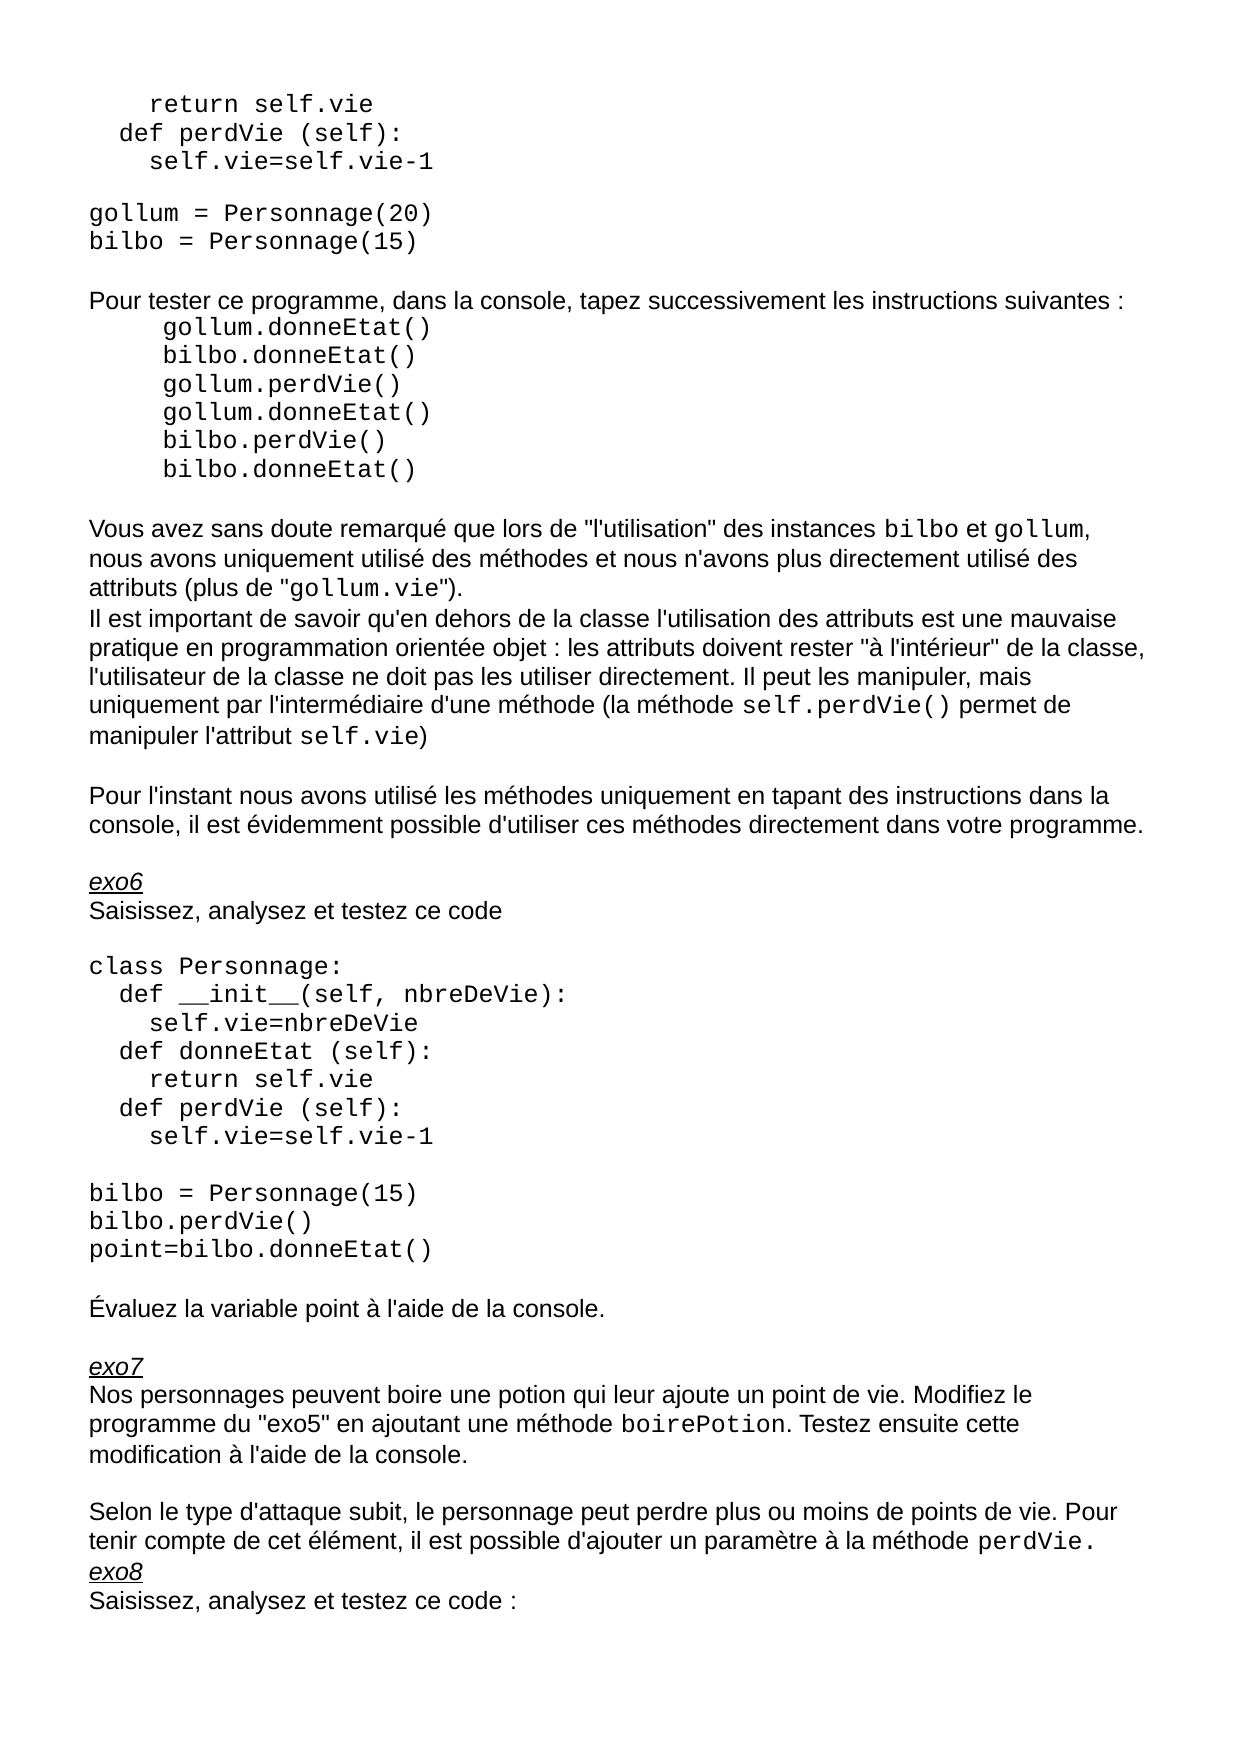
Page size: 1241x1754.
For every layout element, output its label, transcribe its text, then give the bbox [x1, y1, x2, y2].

text def perdVie (self): [88, 1095, 1151, 1123]
text Selon le type d'attaque subit, le personnage peut perdre plus ou moins de points de vie. Pour tenir compte de cet élément, il est possible d'ajouter un paramètre à la méthode perdVie. [88, 1497, 1151, 1557]
text bilbo = Personnage(15) [88, 229, 1151, 257]
text Nos personnages peuvent boire une potion qui leur ajoute un point de vie. Modifiez le programme du "exo5" en ajoutant une méthode boirePotion. Testez ensuite cette modification à l'aide de la console. [88, 1380, 1151, 1469]
subtitle exo7 [88, 1351, 1151, 1380]
text return self.vie [88, 1067, 1151, 1095]
text bilbo = Personnage(15) [88, 1180, 1151, 1208]
text Vous avez sans doute remarqué que lors de "l'utilisation" des instances bilbo et gollum, nous avons uniquement utilisé des méthodes et nous n'avons plus directement utilisé des attributs (plus de "gollum.vie"). [88, 513, 1151, 604]
list gollum.donneEtat() [133, 400, 1151, 428]
list bilbo.perdVie() [133, 428, 1151, 456]
text self.vie=nbreDeVie [88, 1010, 1151, 1038]
subtitle exo6 [88, 867, 1151, 896]
text Saisissez, analysez et testez ce code : [88, 1586, 1151, 1614]
list bilbo.donneEtat() [133, 343, 1151, 371]
text Il est important de savoir qu'en dehors de la classe l'utilisation des attributs est une mauvaise pratique en programmation orientée objet : les attributs doivent rester "à l'intérieur" de la classe, l'utilisateur de la classe ne doit pas les utiliser directement. Il peut les manipuler, mais uniquement par l'intermédiaire d'une méthode (la méthode self.perdVie() permet de manipuler l'attribut self.vie) [88, 604, 1151, 752]
text point=bilbo.donneEtat() [88, 1237, 1151, 1265]
text Saisissez, analysez et testez ce code [88, 896, 1151, 925]
list gollum.perdVie() [133, 371, 1151, 400]
text return self.vie [88, 92, 1151, 120]
subtitle exo8 [88, 1557, 1151, 1586]
text Pour tester ce programme, dans la console, tapez successivement les instructions suivantes : [88, 286, 1151, 315]
list bilbo.donneEtat() [133, 456, 1151, 485]
text def perdVie (self): [88, 120, 1151, 149]
text Pour l'instant nous avons utilisé les méthodes uniquement en tapant des instructions dans la console, il est évidemment possible d'utiliser ces méthodes directement dans votre programme. [88, 781, 1151, 838]
text self.vie=self.vie-1 [88, 149, 1151, 177]
text self.vie=self.vie-1 [88, 1123, 1151, 1152]
text bilbo.perdVie() [88, 1208, 1151, 1237]
list gollum.donneEtat() [133, 315, 1151, 343]
text def donneEtat (self): [88, 1038, 1151, 1067]
text def __init__(self, nbreDeVie): [88, 982, 1151, 1010]
text Évaluez la variable point à l'aide de la console. [88, 1294, 1151, 1323]
text gollum = Personnage(20) [88, 201, 1151, 229]
text class Personnage: [88, 953, 1151, 982]
